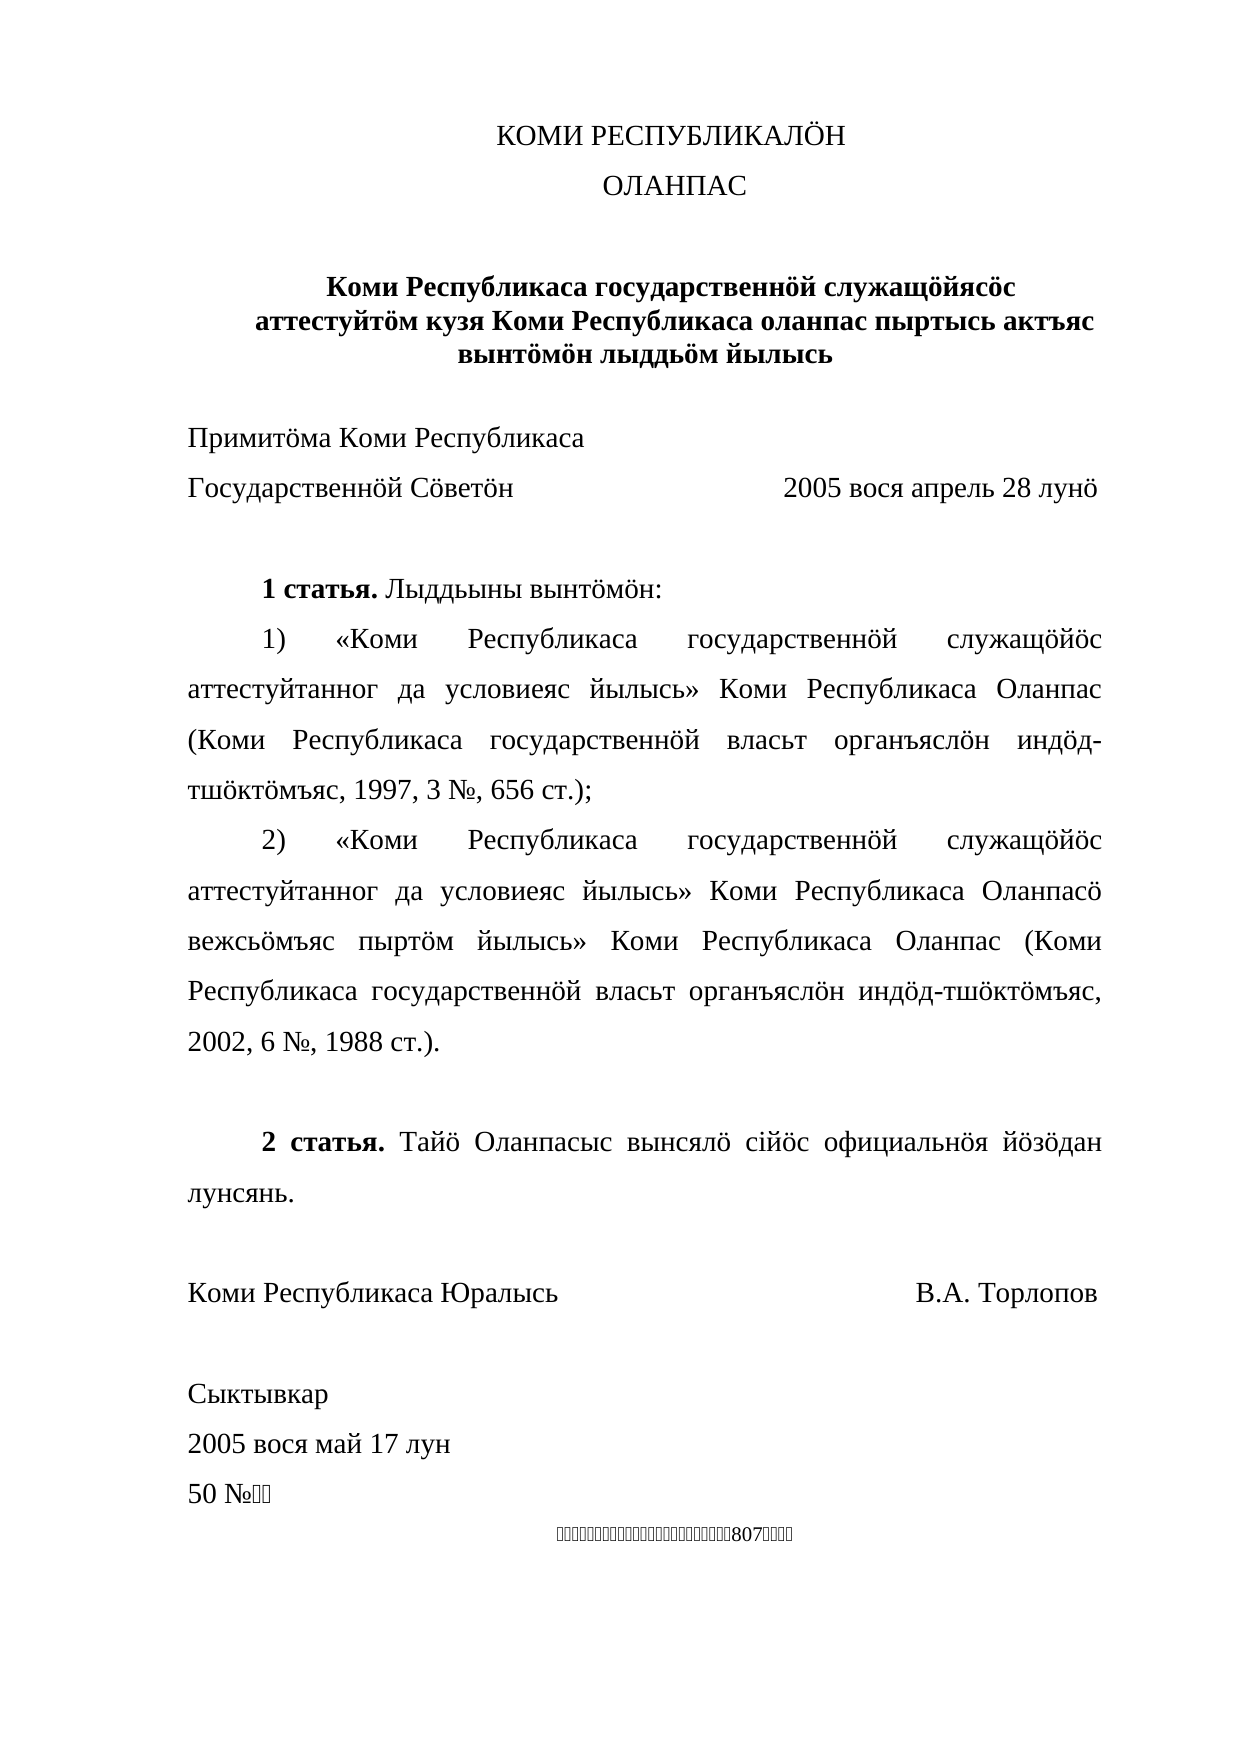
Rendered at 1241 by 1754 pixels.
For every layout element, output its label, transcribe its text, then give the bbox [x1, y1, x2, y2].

text аттестуйтöм кузя Коми Республикаса оланпас пыртысь актъяс вынтöмöн лыддьöм йылысь [187, 303, 1103, 370]
text ОЛАНПАС [187, 168, 1103, 202]
text 1 статья. Лыддьыны вынтöмöн: [187, 571, 1103, 604]
subtitle Коми Республикаса государственнöй служащöйясöс [187, 269, 1103, 303]
text 50 № [187, 1477, 1103, 1510]
text Коми Республикаса Юралысь В.А. Торлопов [187, 1275, 1103, 1309]
text Сыктывкар [187, 1376, 1103, 1409]
text 1) «Коми Республикаса государственнöй служащöйöс аттестуйтанног да условиеяс йылысь» Коми Республикаса Оланпас (Коми Республикаса государственнöй власьт органъяслöн индöд-тшöктöмъяс, 1997, 3 №, 656 ст.); [187, 621, 1103, 806]
text 2) «Коми Республикаса государственнöй служащöйöс аттестуйтанног да условиеяс йылысь» Коми Республикаса Оланпасö вежсьöмъяс пыртöм йылысь» Коми Республикаса Оланпас (Коми Республикаса государственнöй власьт органъяслöн индöд-тшöктöмъяс, 2002, 6 №, 1988 ст.). [187, 822, 1103, 1057]
subtitle Примитöма Коми Республикаса [187, 420, 1103, 453]
text Государственнöй Сöветöн 2005 вося апрель 28 лунö [187, 470, 1103, 504]
text  [187, 1527, 1103, 1546]
text 2005 вося май 17 лун [187, 1426, 1103, 1460]
text 2 статья. Тайö Оланпасыс вынсялö сiйöс официальнöя йöзöдан лунсянь. [187, 1124, 1103, 1208]
subtitle КОМИ РЕСПУБЛИКАЛÖН [187, 118, 1103, 152]
